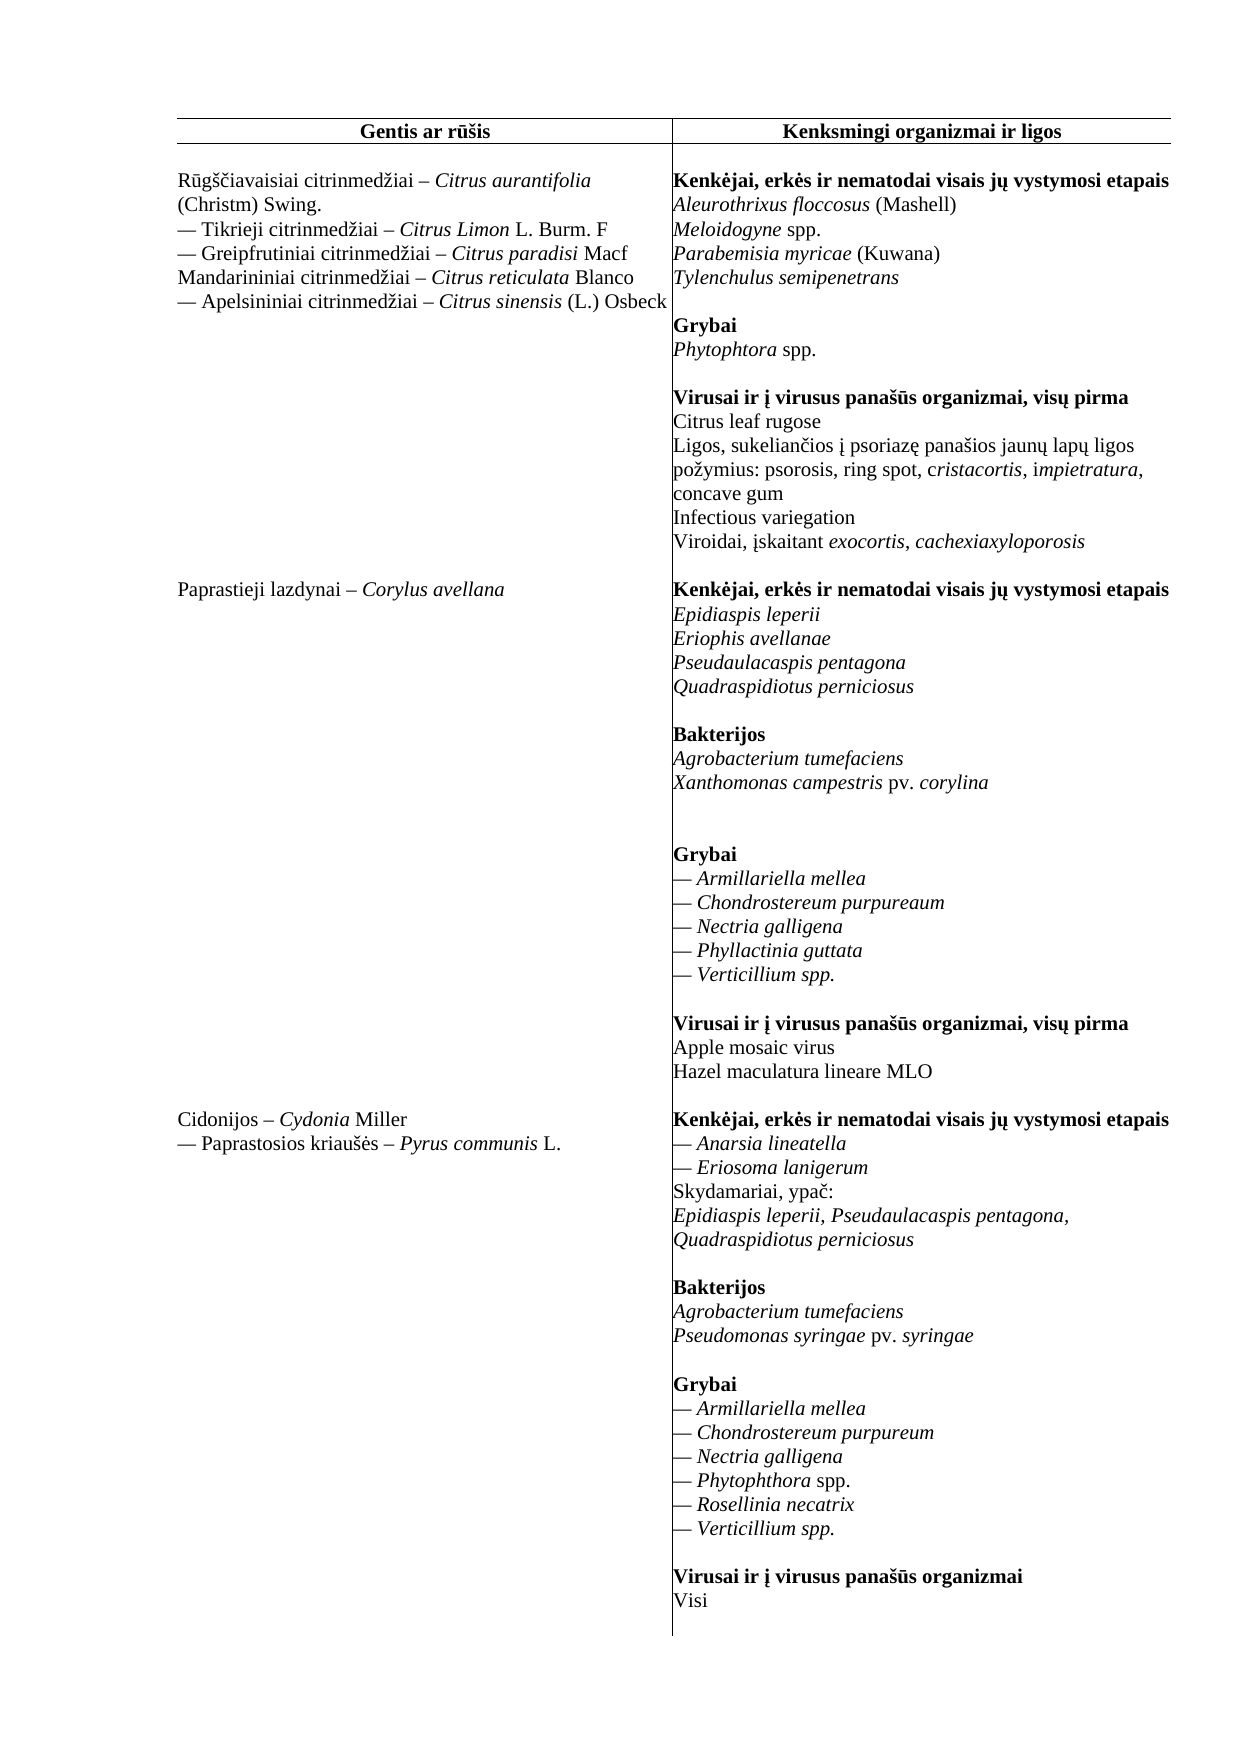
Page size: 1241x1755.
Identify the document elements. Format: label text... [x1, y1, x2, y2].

table_cell Kenkėjai, erkės ir nematodai visais jų vystymosi etapais Aleurothrixus floccosus (Mashell) Meloidogyne spp. Parabemisia myricae (Kuwana) Tylenchulus semipenetrans Grybai Phytophtora spp. Virusai ir į virusus panašūs organizmai, visų pirma Citrus leaf rugose Ligos, sukeliančios į psoriazę panašios jaunų lapų ligos požymius: psorosis, ring spot, cristacortis, impietratura, concave gum Infectious variegation Viroidai, įskaitant exocortis, cachexiaxyloporosis [673, 144, 1171, 577]
table_cell Kenkėjai, erkės ir nematodai visais jų vystymosi etapais Epidiaspis leperii Eriophis avellanae Pseudaulacaspis pentagona Quadraspidiotus perniciosus Bakterijos Agrobacterium tumefaciens Xanthomonas campestris pv. corylina Grybai — Armillariella mellea — Chondrostereum purpureaum — Nectria galligena — Phyllactinia guttata — Verticillium spp. Virusai ir į virusus panašūs organizmai, visų pirma Apple mosaic virus Hazel maculatura lineare MLO [673, 578, 1171, 1107]
table_header Gentis ar rūšis [177, 119, 672, 143]
table_header Kenksmingi organizmai ir ligos [673, 119, 1171, 143]
table_cell Cidonijos – Cydonia Miller — Paprastosios kriaušės – Pyrus communis L. [177, 1107, 672, 1636]
table_cell Kenkėjai, erkės ir nematodai visais jų vystymosi etapais — Anarsia lineatella — Eriosoma lanigerum Skydamariai, ypač: Epidiaspis leperii, Pseudaulacaspis pentagona, Quadraspidiotus perniciosus Bakterijos Agrobacterium tumefaciens Pseudomonas syringae pv. syringae Grybai — Armillariella mellea — Chondrostereum purpureum — Nectria galligena — Phytophthora spp. — Rosellinia necatrix — Verticillium spp. Virusai ir į virusus panašūs organizmai Visi [673, 1107, 1171, 1636]
table_cell Rūgščiavaisiai citrinmedžiai – Citrus aurantifolia (Christm) Swing. — Tikrieji citrinmedžiai – Citrus Limon L. Burm. F — Greipfrutiniai citrinmedžiai – Citrus paradisi Macf Mandarininiai citrinmedžiai – Citrus reticulata Blanco — Apelsininiai citrinmedžiai – Citrus sinensis (L.) Osbeck [177, 144, 672, 577]
table_cell Paprastieji lazdynai – Corylus avellana [177, 578, 672, 1107]
